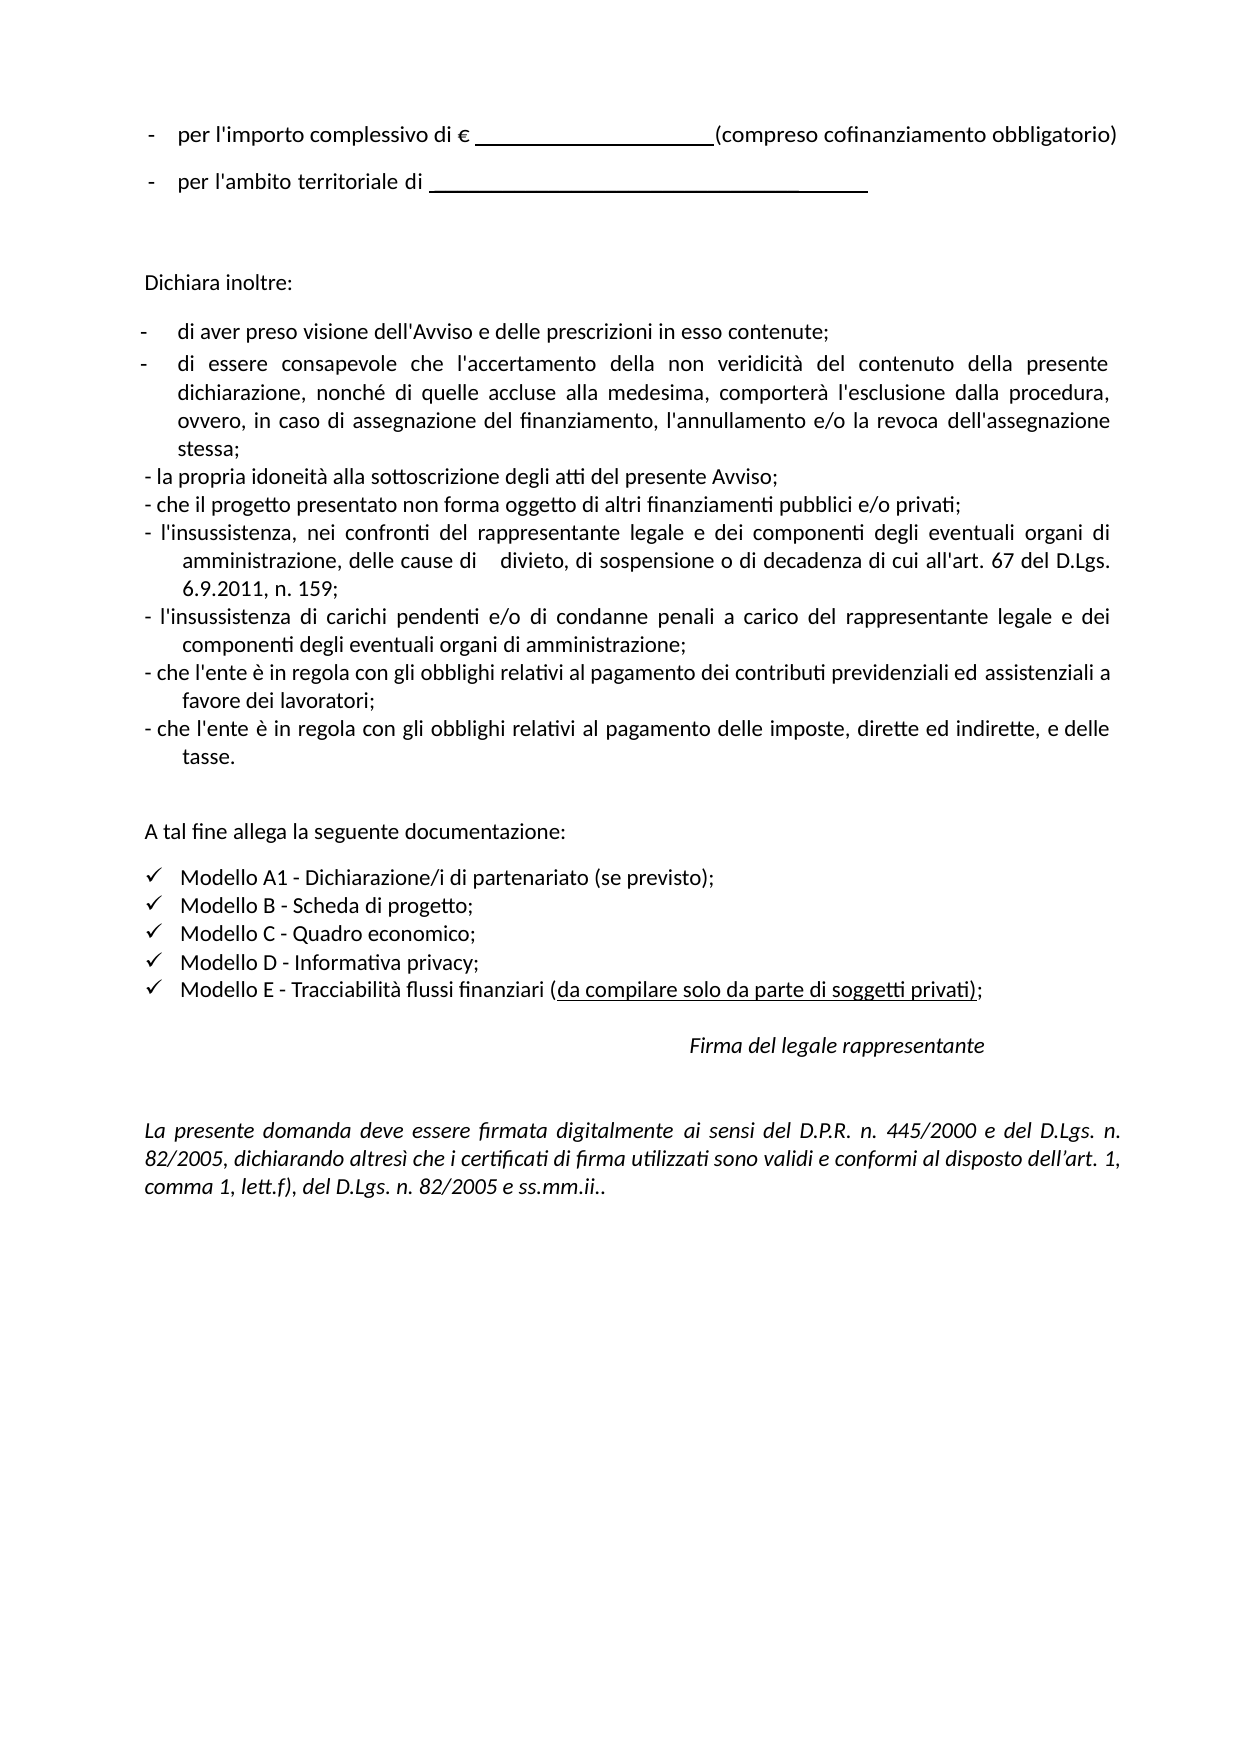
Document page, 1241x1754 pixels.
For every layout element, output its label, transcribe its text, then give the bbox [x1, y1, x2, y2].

text La presente domanda deve essere firmata digitalmente ai sensi del D.P.R. n. 445/2000 e del D.Lgs. n. 82/2005, dichiarando altresì che i certificati di firma utilizzati sono validi e conformi al disposto dell’art. 1, comma 1, lett.f), del D.Lgs. n. 82/2005 e ss.mm.ii.. [144, 1116, 1125, 1200]
list - che il progetto presentato non forma oggetto di altri finanziamenti pubblici e/o privati; [144, 490, 1125, 518]
list per l'importo complessivo di € (compreso cofinanziamento obbligatorio) [148, 118, 1122, 149]
text Dichiara inoltre: [144, 268, 1122, 296]
list - la propria idoneità alla sottoscrizione degli atti del presente Avviso; [144, 462, 1122, 490]
list Modello B - Scheda di progetto; [144, 892, 1122, 919]
list Modello A1 - Dichiarazione/i di partenariato (se previsto); [144, 863, 1122, 892]
list Modello D - Informativa privacy; [144, 948, 1122, 976]
list - l'insussistenza, nei confronti del rappresentante legale e dei componenti degli eventuali organi di amministrazione, delle cause di divieto, di sospensione o di decadenza di cui all'art. 67 del D.Lgs. 6.9.2011, n. 159; [144, 518, 1110, 602]
text A tal fine allega la seguente documentazione: [144, 817, 1021, 845]
list di aver preso visione dell'Avviso e delle prescrizioni in esso contenute; [140, 315, 1122, 346]
list - che l'ente è in regola con gli obblighi relativi al pagamento delle imposte, dirette ed indirette, e delle tasse. [144, 714, 1110, 770]
list - l'insussistenza di carichi pendenti e/o di condanne penali a carico del rappresentante legale e dei componenti degli eventuali organi di amministrazione; [144, 602, 1110, 658]
list Modello C - Quadro economico; [144, 919, 1122, 948]
list per l'ambito territoriale di ________________________________ [148, 165, 1122, 196]
text Firma del legale rappresentante [178, 1032, 987, 1060]
list di essere consapevole che l'accertamento della non veridicità del contenuto della presente dichiarazione, nonché di quelle accluse alla medesima, comporterà l'esclusione dalla procedura, ovvero, in caso di assegnazione del finanziamento, l'annullamento e/o la revoca dell'assegnazione stessa; [140, 346, 1110, 462]
list Modello E - Tracciabilità flussi finanziari (da compilare solo da parte di soggetti privati); [144, 976, 1122, 1004]
list - che l'ente è in regola con gli obblighi relativi al pagamento dei contributi previdenziali ed assistenziali a favore dei lavoratori; [144, 658, 1110, 714]
